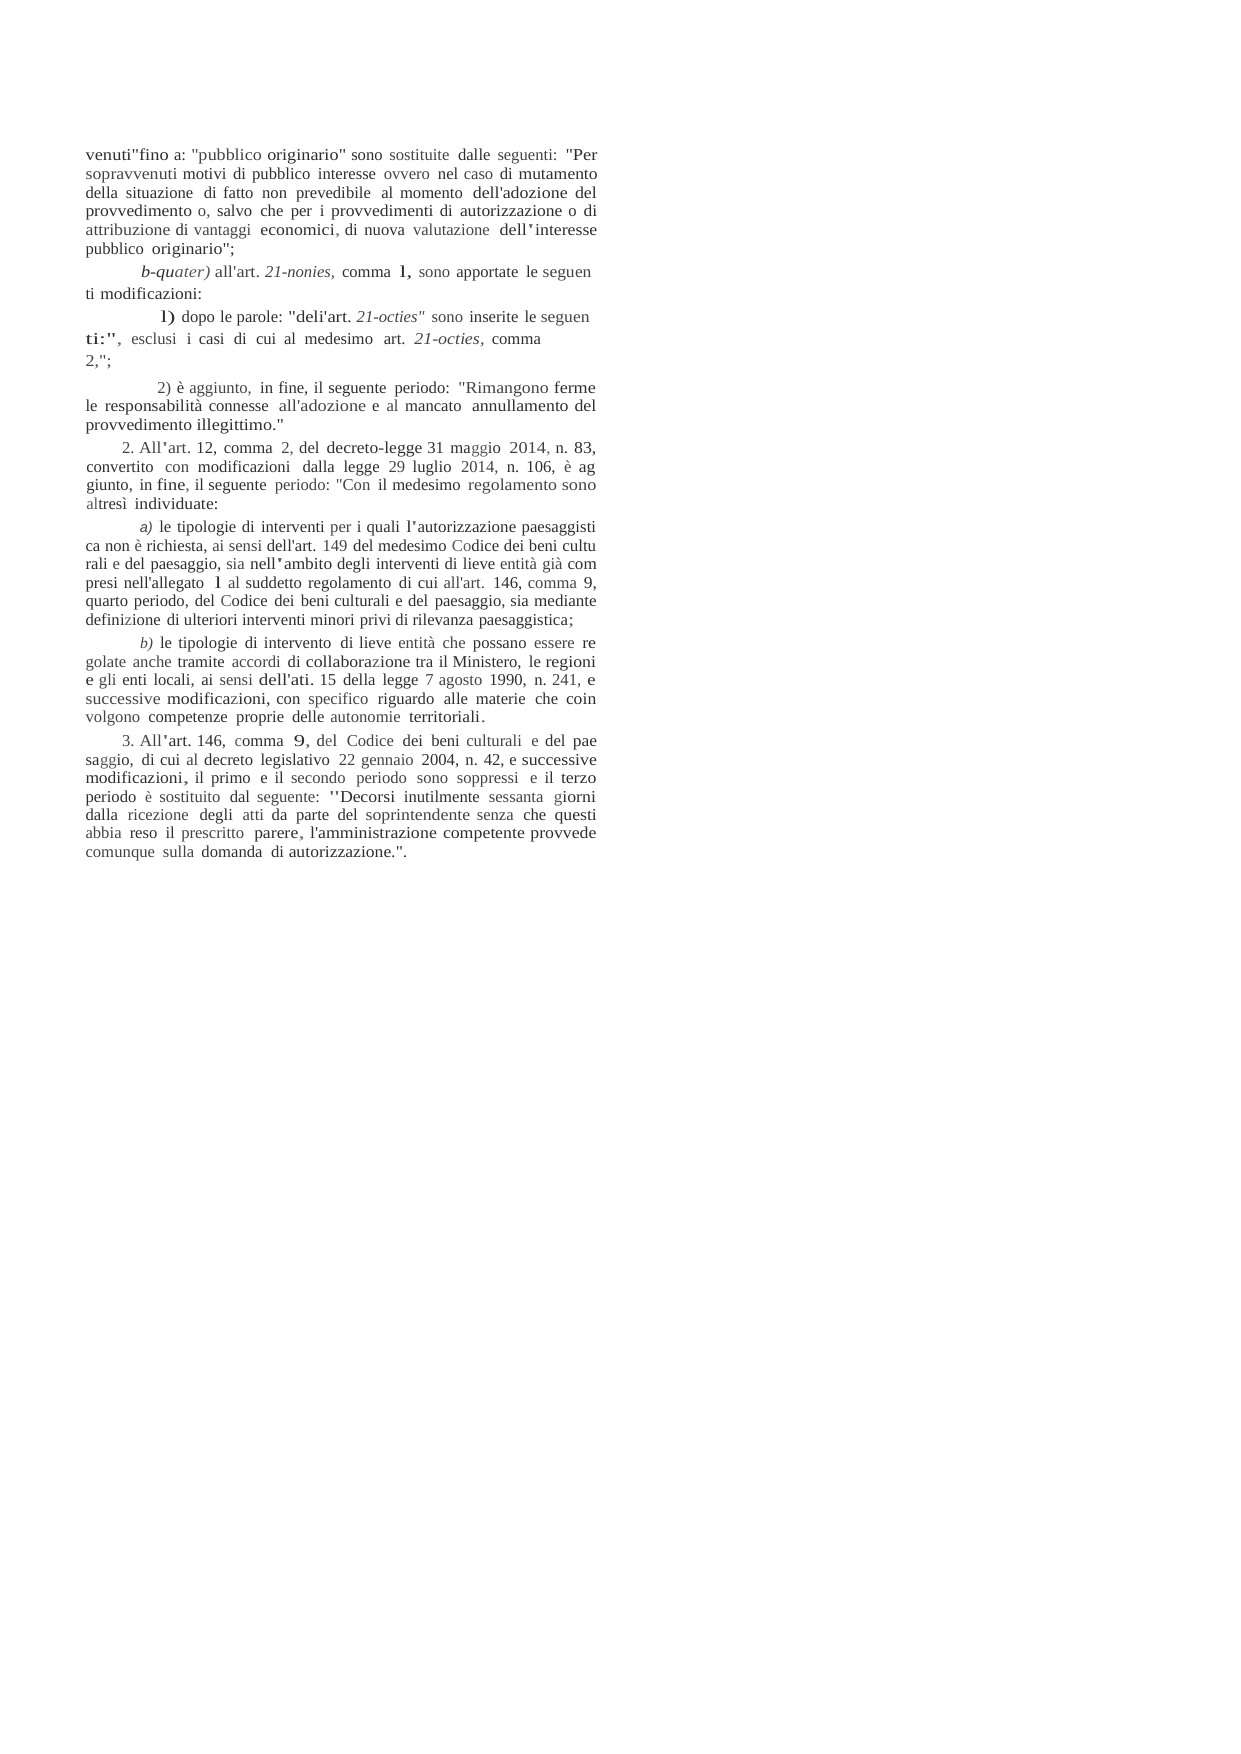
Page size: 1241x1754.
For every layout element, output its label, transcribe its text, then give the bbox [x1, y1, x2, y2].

text ti modificazioni: [85, 284, 206, 303]
text b) le tipologie di intervento di lieve entità che possano essere re­ golate anche tramite accordi di collaborazione tra il Ministero, le regioni e gli enti locali, ai sensi dell'ati. 15 della legge 7 agosto 1990, n. 241, e successive modificazioni, con specifico riguardo alle materie che coin­ volgono competenze proprie delle autonomie territoriali. [85, 634, 596, 726]
text 3. All'art. 146, comma 9, del Codice dei beni culturali e del pae­ saggio, di cui al decreto legislativo 22 gennaio 2004, n. 42, e successive modificazioni, il primo e il secondo periodo sono soppressi e il terzo periodo è sostituito dal seguente: "Decorsi inutilmente sessanta giorni dalla ricezione degli atti da parte del soprintendente senza che questi abbia reso il prescritto parere, l'amministrazione competente provvede comunque sulla domanda di autorizzazione.". [85, 732, 597, 861]
text l) dopo le parole: "deli'art. 21-octies" sono inserite le seguen­ [155, 307, 595, 326]
text b-quater) all'art. 21-nonies, comma l, sono apportate le seguen­ [135, 262, 597, 281]
text 2) è aggiunto, in fine, il seguente periodo: "Rimangono ferme le responsabilità connesse all'adozione e al mancato annullamento del provvedimento illegittimo." [85, 378, 596, 434]
text ti:", esclusi i casi di cui al medesimo art. 21-octies, comma 2,"; [85, 329, 541, 370]
text venuti"fino a: "pubblico originario" sono sostituite dalle seguenti: "Per sopravvenuti motivi di pubblico interesse ovvero nel caso di mutamento della situazione di fatto non prevedibile al momento dell'adozione del provvedimento o, salvo che per i provvedimenti di autorizzazione o di attribuzione di vantaggi economici, di nuova valutazione dell'interesse pubblico originario"; [85, 146, 598, 258]
text 2. All'art. 12, comma 2, del decreto-legge 31 maggio 2014, n. 83, convertito con modificazioni dalla legge 29 luglio 2014, n. 106, è ag­ giunto, in fine, il seguente periodo: "Con il medesimo regolamento sono altresì individuate: [86, 439, 596, 513]
text a) le tipologie di interventi per i quali l'autorizzazione paesaggisti­ ca non è richiesta, ai sensi dell'art. 149 del medesimo Codice dei beni cultu­ rali e del paesaggio, sia nell'ambito degli interventi di lieve entità già com­ presi nell'allegato l al suddetto regolamento di cui all'art. 146, comma 9, quarto periodo, del Codice dei beni culturali e del paesaggio, sia mediante definizione di ulteriori interventi minori privi di rilevanza paesaggistica; [85, 518, 597, 628]
